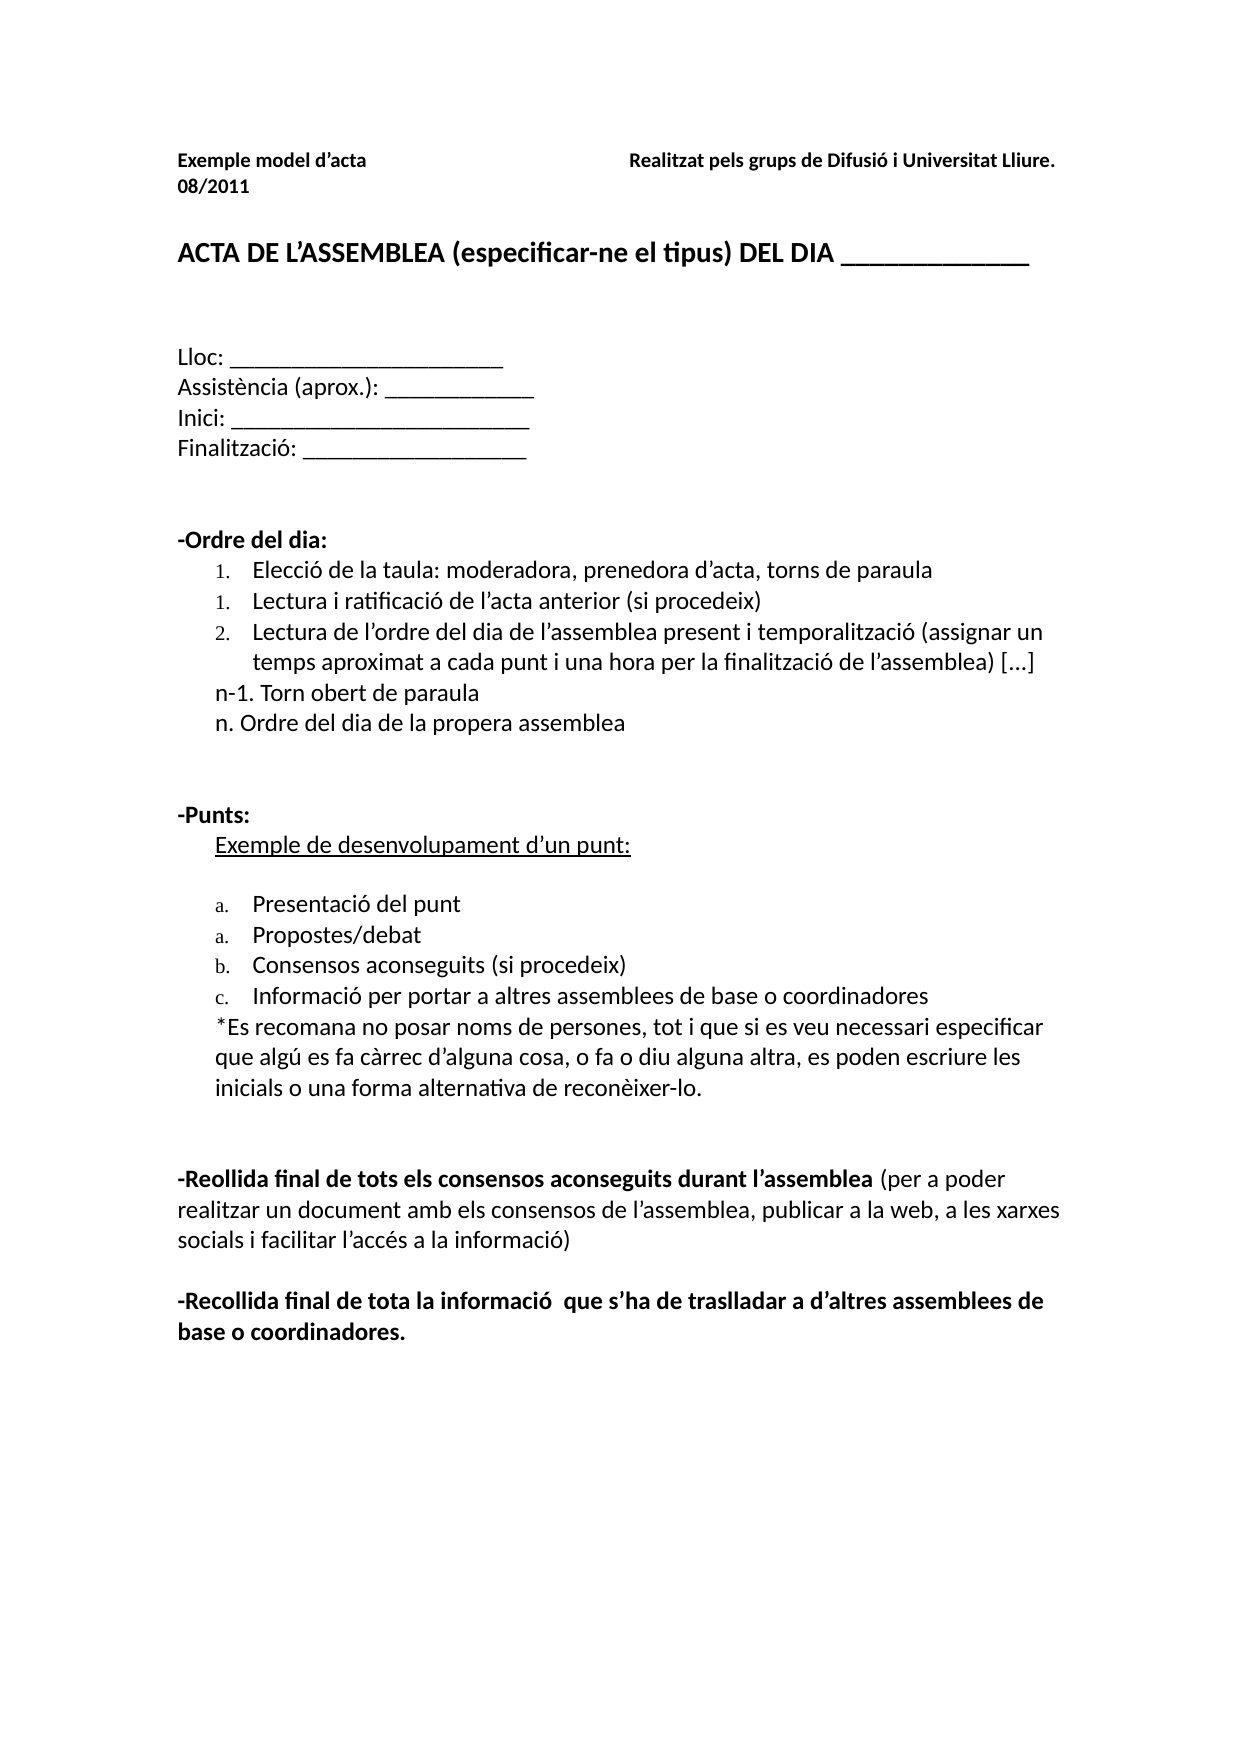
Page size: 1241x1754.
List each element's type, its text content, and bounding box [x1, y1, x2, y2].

list Lectura de l’ordre del dia de l’assemblea present i temporalització (assignar un temps aproximat a cada punt i una hora per la finalització de l’assemblea) [...] [215, 616, 1063, 677]
text Inici: ________________________ [177, 402, 1063, 432]
text Lloc: ______________________ Assistència (aprox.): ____________ [177, 341, 1063, 402]
text n-1. Torn obert de paraula [215, 677, 1063, 707]
list Propostes/debat [215, 919, 1063, 949]
text -Reollida final de tots els consensos aconseguits durant l’assemblea (per a poder realitzar un document amb els consensos de l’assemblea, publicar a la web, a les xarxes socials i facilitar l’accés a la informació) [177, 1163, 1063, 1255]
text ACTA DE L’ASSEMBLEA (especificar-ne el tipus) DEL DIA _____________ [177, 234, 1063, 270]
list Consensos aconseguits (si procedeix) [215, 949, 1063, 980]
list Informació per portar a altres assemblees de base o coordinadores [215, 980, 1063, 1011]
text -Ordre del dia: [177, 524, 1063, 554]
list Lectura i ratificació de l’acta anterior (si procedeix) [215, 585, 1063, 616]
text n. Ordre del dia de la propera assemblea [215, 707, 1063, 738]
text Exemple de desenvolupament d’un punt: [215, 829, 1063, 860]
text Finalització: __________________ [177, 432, 1063, 493]
list Elecció de la taula: moderadora, prenedora d’acta, torns de paraula [215, 554, 1063, 585]
text Exemple model d’acta Realitzat pels grups de Difusió i Universitat Lliure. 08/2011 [177, 148, 1063, 198]
text *Es recomana no posar noms de persones, tot i que si es veu necessari especificar que algú es fa càrrec d’alguna cosa, o fa o diu alguna altra, es poden escriure les inicials o una forma alternativa de reconèixer-lo. [215, 1011, 1063, 1102]
text -Recollida final de tota la informació que s’ha de traslladar a d’altres assemblees de base o coordinadores. [177, 1285, 1063, 1346]
list Presentació del punt [215, 888, 1063, 919]
text -Punts: [177, 799, 1063, 829]
